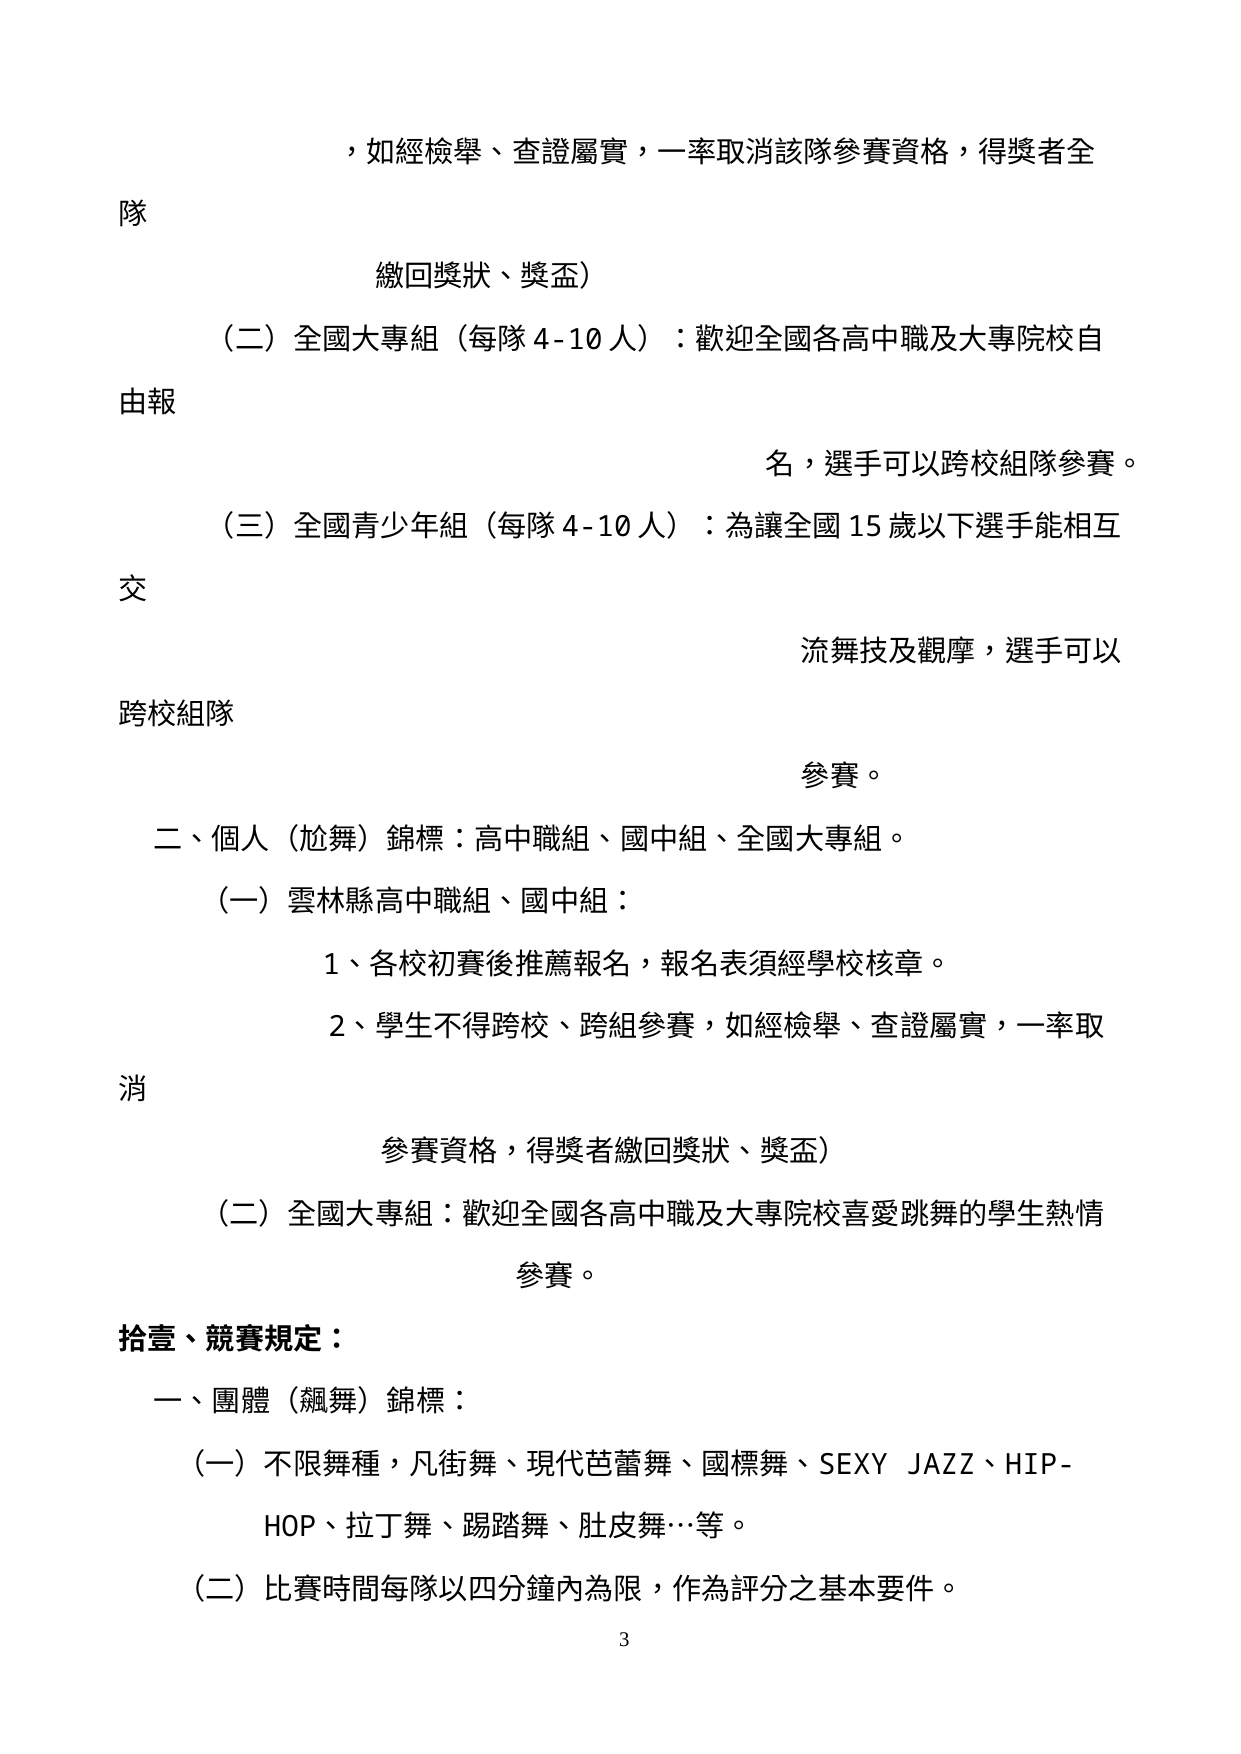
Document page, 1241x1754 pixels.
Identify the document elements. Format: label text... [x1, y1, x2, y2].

text 參賽。 [118, 733, 1122, 795]
text （二）全國大專組（每隊4-10人）：歡迎全國各高中職及大專院校自由報 [118, 295, 1122, 420]
text 2、學生不得跨校、跨組參賽，如經檢舉、查證屬實，一率取消 [118, 983, 1122, 1108]
text （二）比賽時間每隊以四分鐘內為限，作為評分之基本要件。 [176, 1545, 1122, 1608]
text 1、各校初賽後推薦報名，報名表須經學校核章。 [118, 920, 1122, 983]
text 名，選手可以跨校組隊參賽。 [118, 420, 1122, 483]
text （一）雲林縣高中職組、國中組： [118, 858, 1122, 920]
text 拾壹、競賽規定： [118, 1295, 1122, 1358]
text 參賽。 [118, 1233, 1122, 1295]
text 參賽資格，得獎者繳回獎狀、獎盃） [118, 1108, 1122, 1170]
text 繳回獎狀、獎盃） [118, 233, 1122, 295]
text （三）全國青少年組（每隊4-10人）：為讓全國15歲以下選手能相互交 [118, 483, 1122, 608]
text 二、個人（尬舞）錦標：高中職組、國中組、全國大專組。 [118, 795, 1122, 858]
text （一）不限舞種，凡街舞、現代芭蕾舞、國標舞、SEXY JAZZ、HIP-HOP、拉丁舞、踢踏舞、肚皮舞…等。 [176, 1420, 1122, 1545]
text 一、團體（飆舞）錦標： [118, 1358, 1122, 1420]
text 流舞技及觀摩，選手可以跨校組隊 [118, 608, 1122, 733]
text （二）全國大專組：歡迎全國各高中職及大專院校喜愛跳舞的學生熱情 [118, 1170, 1122, 1233]
text ，如經檢舉、查證屬實，一率取消該隊參賽資格，得獎者全隊 [118, 108, 1122, 233]
